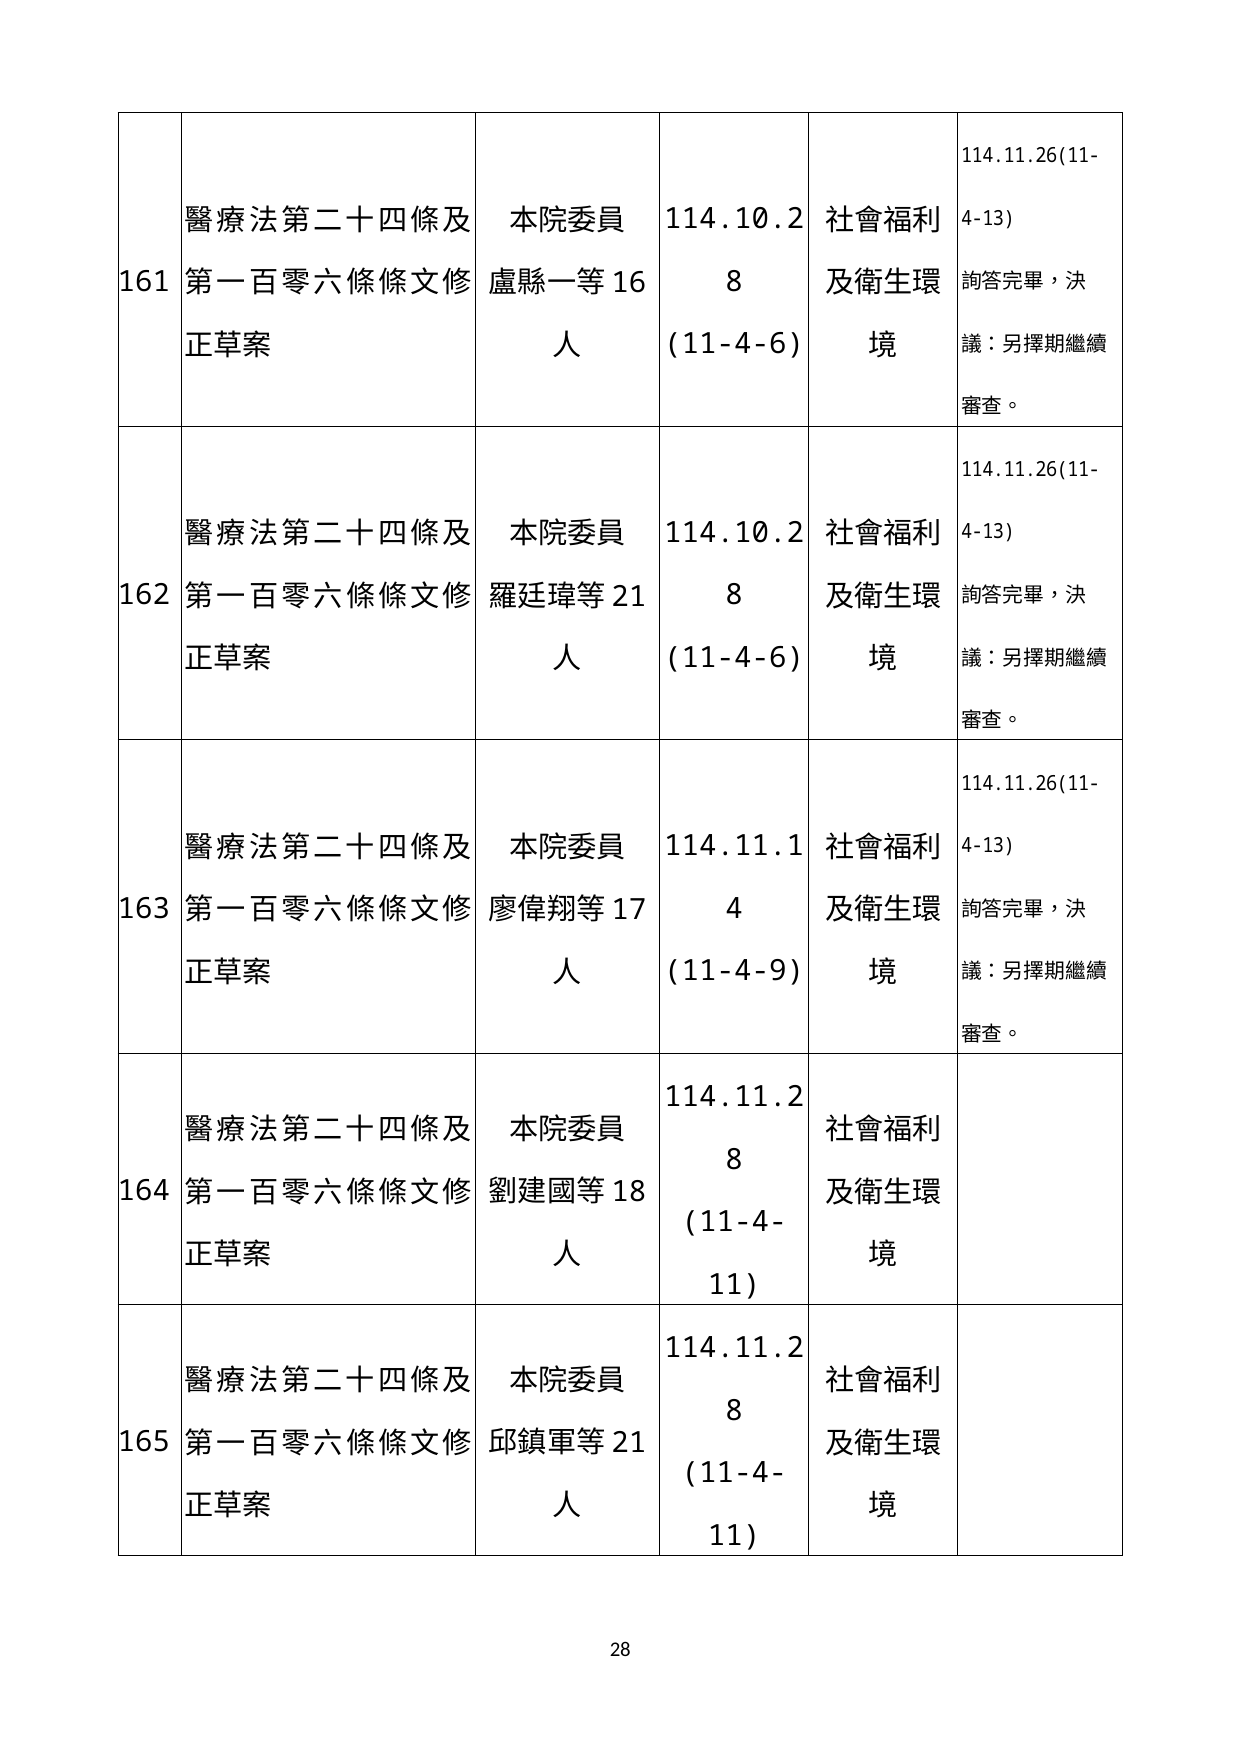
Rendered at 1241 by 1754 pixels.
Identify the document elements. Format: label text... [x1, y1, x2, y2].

table_cell 醫療法第二十四條及第一百零六條條文修正草案 [182, 1054, 475, 1304]
table_cell 本院委員 盧縣一等16人 [476, 113, 659, 426]
table_cell 醫療法第二十四條及第一百零六條條文修正草案 [182, 427, 475, 739]
table_cell 本院委員 羅廷瑋等21人 [476, 427, 659, 739]
table_cell 本院委員 邱鎮軍等21人 [476, 1305, 659, 1555]
table_cell 114.11.26(11-4-13) 詢答完畢，決議：另擇期繼續審查。 [958, 113, 1122, 426]
table_cell 醫療法第二十四條及第一百零六條條文修正草案 [182, 740, 475, 1053]
table_cell [119, 1054, 181, 1304]
table_cell 114.11.14 (11-4-9) [660, 740, 808, 1053]
table_cell 114.11.26(11-4-13) 詢答完畢，決議：另擇期繼續審查。 [958, 740, 1122, 1053]
table_cell [119, 1305, 181, 1555]
table_cell [958, 1054, 1122, 1304]
table_cell [119, 113, 181, 426]
table_cell 社會福利及衛生環境 [809, 1054, 957, 1304]
table_cell [958, 1305, 1122, 1555]
table_cell 社會福利及衛生環境 [809, 113, 957, 426]
table_cell 社會福利及衛生環境 [809, 1305, 957, 1555]
table_cell 114.11.28 (11-4-11) [660, 1305, 808, 1555]
table_cell 本院委員 劉建國等18人 [476, 1054, 659, 1304]
table_cell 醫療法第二十四條及第一百零六條條文修正草案 [182, 1305, 475, 1555]
table_cell 本院委員 廖偉翔等17人 [476, 740, 659, 1053]
table_cell 社會福利及衛生環境 [809, 427, 957, 739]
table_cell 114.11.28 (11-4-11) [660, 1054, 808, 1304]
table_cell 114.10.28 (11-4-6) [660, 113, 808, 426]
table_cell 114.11.26(11-4-13) 詢答完畢，決議：另擇期繼續審查。 [958, 427, 1122, 739]
table_cell 醫療法第二十四條及第一百零六條條文修正草案 [182, 113, 475, 426]
table_cell [119, 740, 181, 1053]
table_cell 114.10.28 (11-4-6) [660, 427, 808, 739]
table_cell 社會福利及衛生環境 [809, 740, 957, 1053]
table_cell [119, 427, 181, 739]
